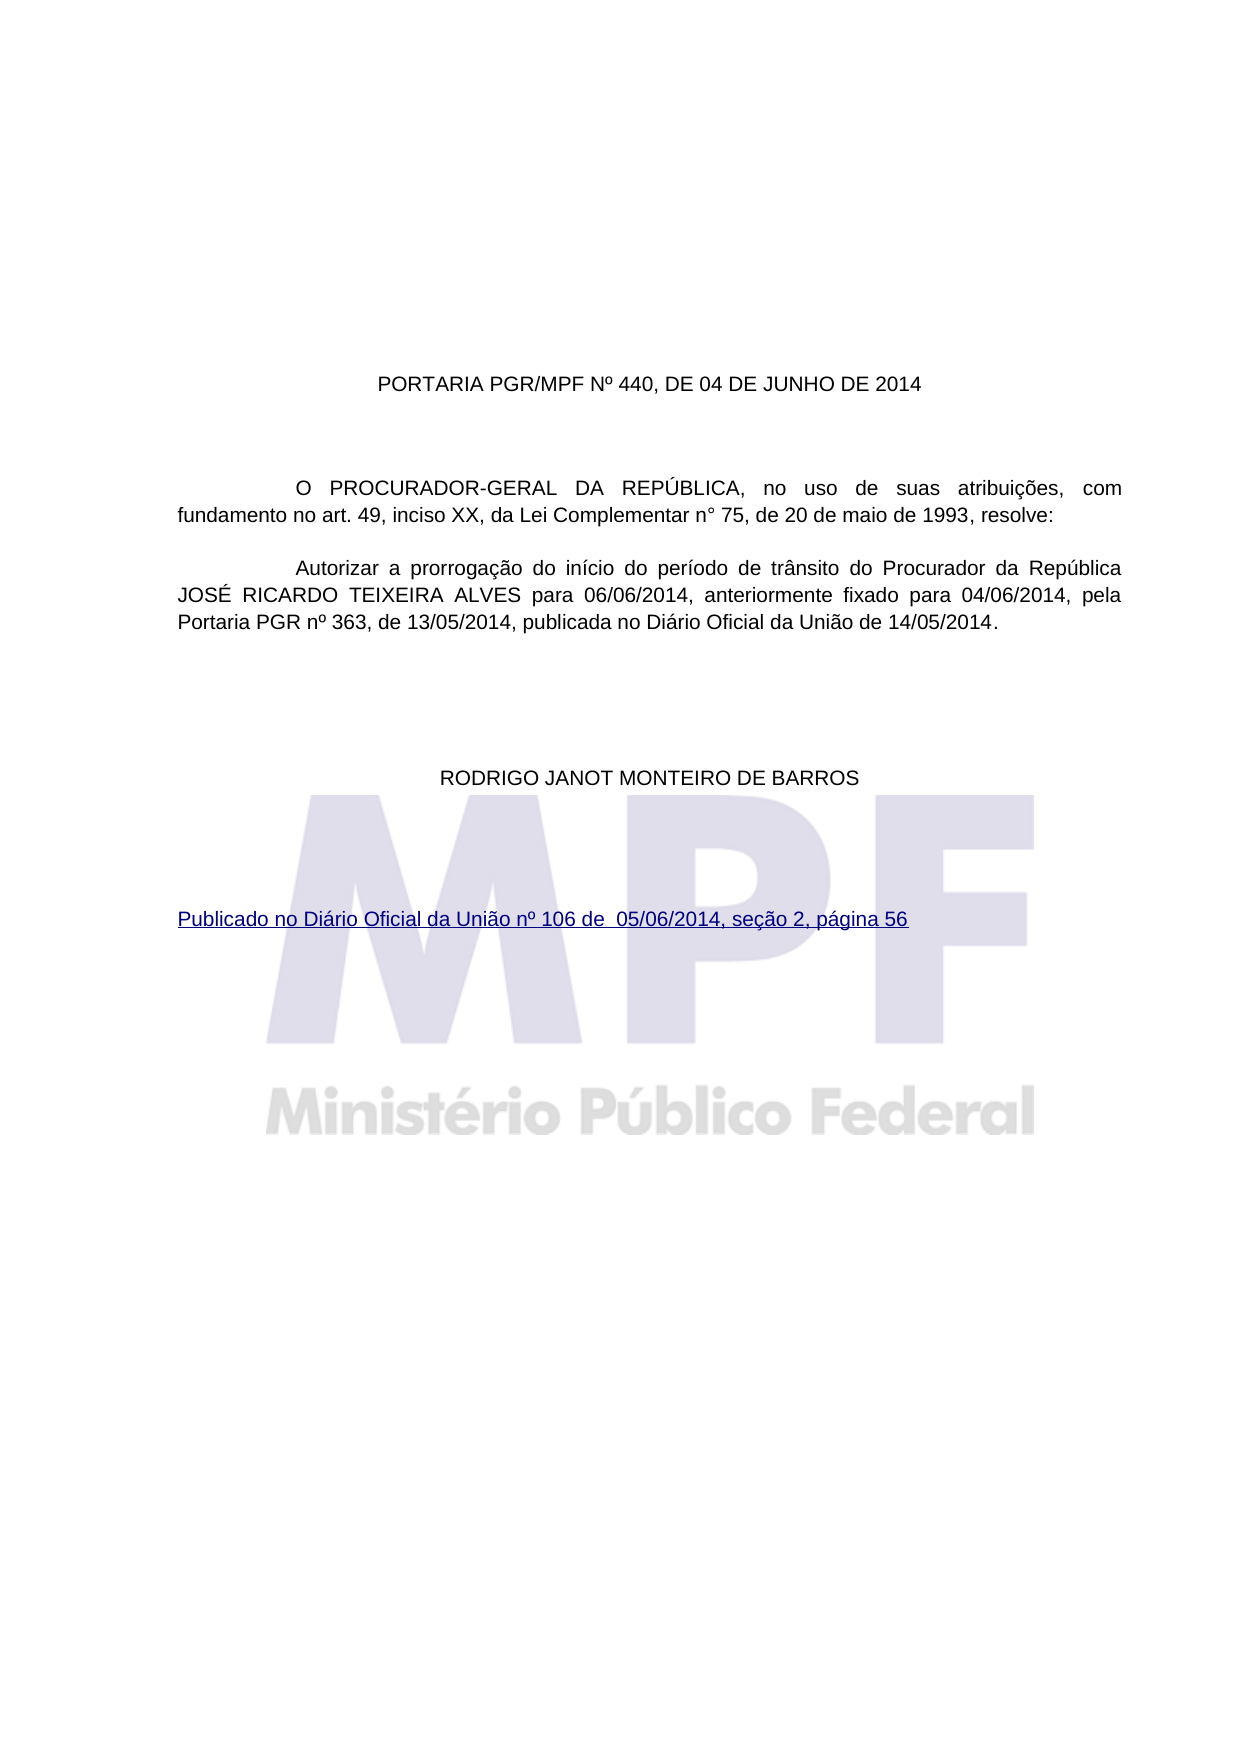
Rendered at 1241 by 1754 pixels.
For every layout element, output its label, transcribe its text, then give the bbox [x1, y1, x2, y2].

picture [266, 795, 1034, 904]
text O PROCURADOR-GERAL DA REPÚBLICA, no uso de suas atribuições, com fundamento no art. 49, inciso XX, da Lei Complementar n° 75, de 20 de maio de 1993, resolve: [177, 474, 1122, 528]
text Autorizar a prorrogação do início do período de trânsito do Procurador da República JOSÉ RICARDO TEIXEIRA ALVES para 06/06/2014, anteriormente fixado para 04/06/2014, pela Portaria PGR nº 363, de 13/05/2014, publicada no Diário Oficial da União de 14/05/2014. [177, 553, 1122, 634]
text PORTARIA PGR/MPF Nº 440, DE 04 DE JUNHO DE 2014 [177, 370, 1122, 397]
text Publicado no Diário Oficial da União nº 106 de 05/06/2014, seção 2, página 56 [177, 904, 1122, 931]
picture [266, 931, 1034, 1136]
text RODRIGO JANOT MONTEIRO DE BARROS [177, 764, 1122, 791]
